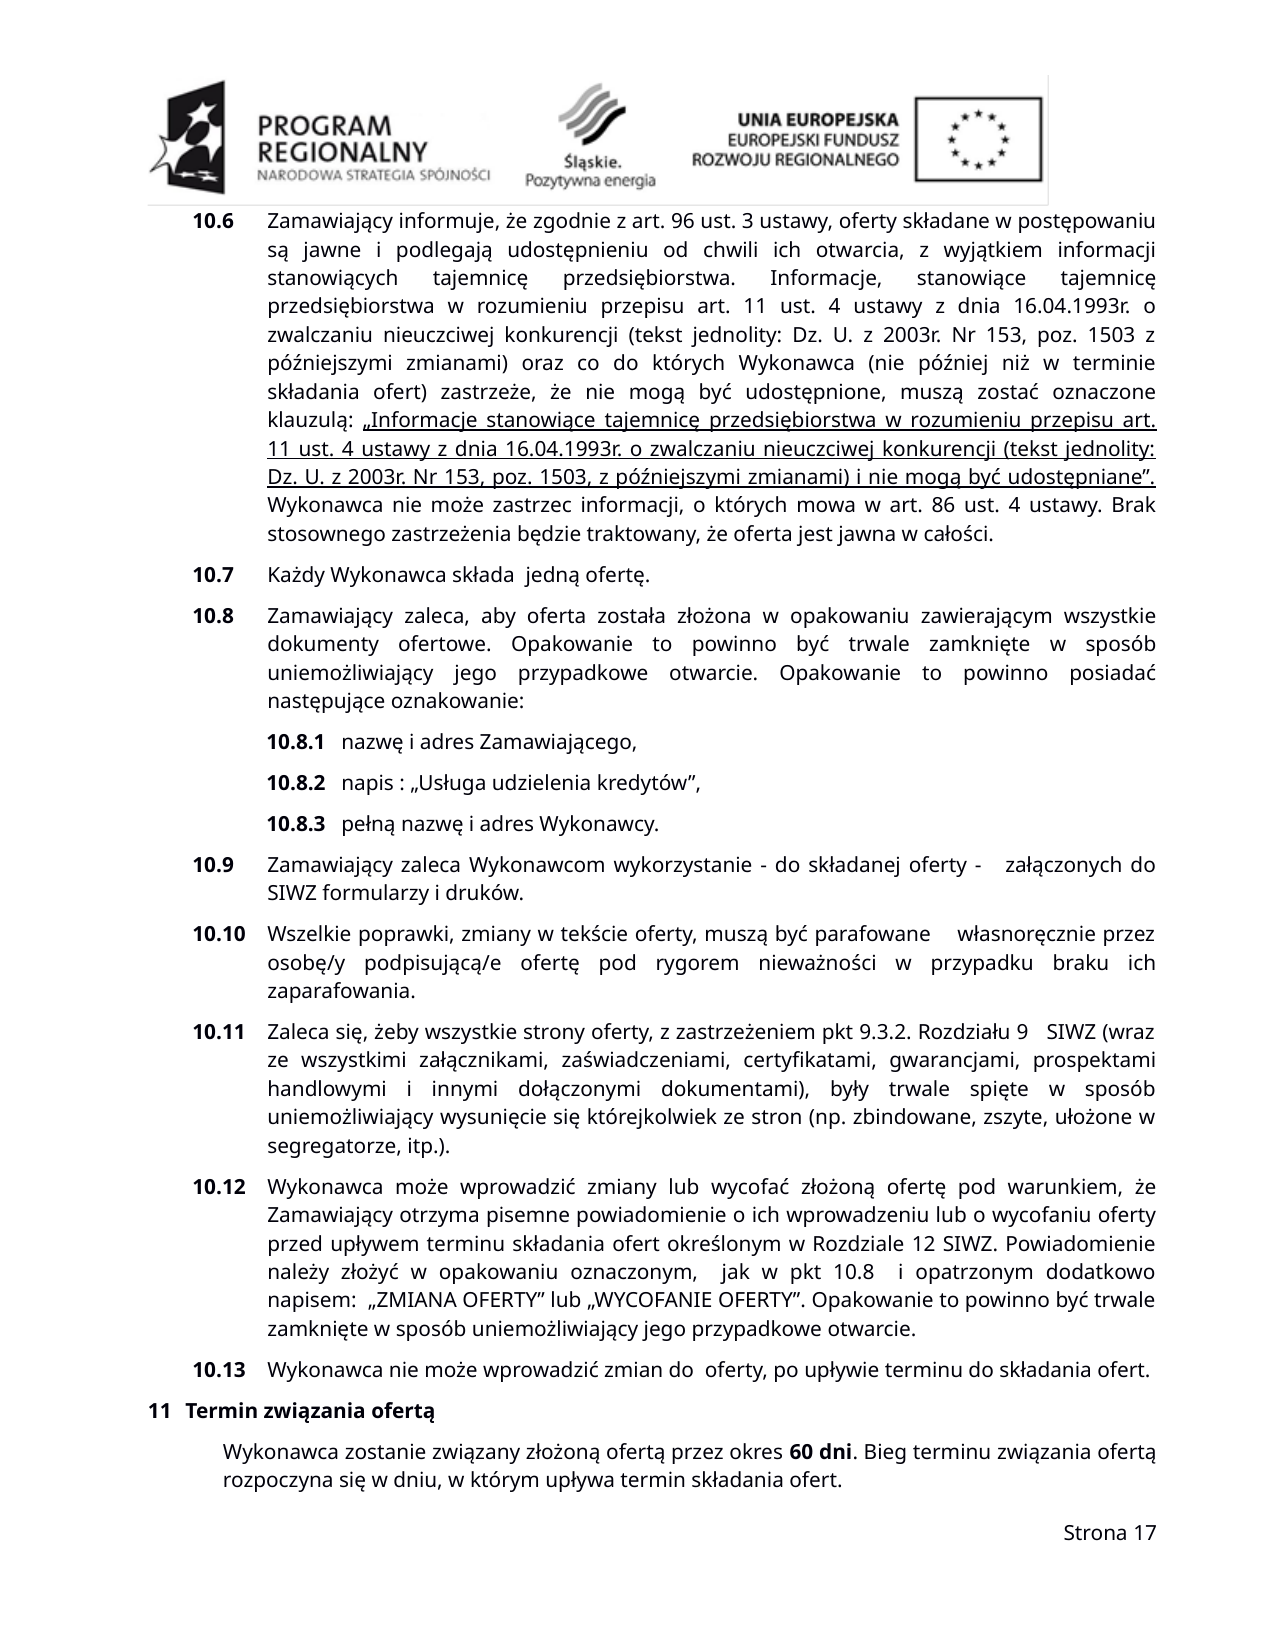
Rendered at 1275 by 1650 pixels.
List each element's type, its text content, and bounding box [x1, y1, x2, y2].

list Wykonawca nie może wprowadzić zmian do oferty, po upływie terminu do składania ofert. [192, 1355, 1157, 1383]
list pełną nazwę i adres Wykonawcy. [266, 809, 1157, 837]
list Każdy Wykonawca składa jedną ofertę. [192, 560, 1157, 588]
list Zamawiający informuje, że zgodnie z art. 96 ust. 3 ustawy, oferty składane w postępowaniu są jawne i podlegają udostępnieniu od chwili ich otwarcia, z wyjątkiem informacji stanowiących tajemnicę przedsiębiorstwa. Informacje, stanowiące tajemnicę przedsiębiorstwa w rozumieniu przepisu art. 11 ust. 4 ustawy z dnia 16.04.1993r. o zwalczaniu nieuczciwej konkurencji (tekst jednolity: Dz. U. z 2003r. Nr 153, poz. 1503 z późniejszymi zmianami) oraz co do których Wykonawca (nie później niż w terminie składania ofert) zastrzeże, że nie mogą być udostępnione, muszą zostać oznaczone klauzulą: „Informacje stanowiące tajemnicę przedsiębiorstwa w rozumieniu przepisu art. 11 ust. 4 ustawy z dnia 16.04.1993r. o zwalczaniu nieuczciwej konkurencji (tekst jednolity: Dz. U. z 2003r. Nr 153, poz. 1503, z późniejszymi zmianami) i nie mogą być udostępniane”. Wykonawca nie może zastrzec informacji, o których mowa w art. 86 ust. 4 ustawy. Brak stosownego zastrzeżenia będzie traktowany, że oferta jest jawna w całości. [192, 206, 1157, 547]
text Wykonawca zostanie związany złożoną ofertą przez okres 60 dni. Bieg terminu związania ofertą rozpoczyna się w dniu, w którym upływa termin składania ofert. [223, 1437, 1157, 1494]
list Termin związania ofertą [148, 1396, 1157, 1424]
list nazwę i adres Zamawiającego, [266, 727, 1157, 756]
list Zaleca się, żeby wszystkie strony oferty, z zastrzeżeniem pkt 9.3.2. Rozdziału 9 SIWZ (wraz ze wszystkimi załącznikami, zaświadczeniami, certyfikatami, gwarancjami, prospektami handlowymi i innymi dołączonymi dokumentami), były trwale spięte w sposób uniemożliwiający wysunięcie się którejkolwiek ze stron (np. zbindowane, zszyte, ułożone w segregatorze, itp.). [192, 1017, 1157, 1159]
list napis : „Usługa udzielenia kredytów”, [266, 768, 1157, 797]
list Wykonawca może wprowadzić zmiany lub wycofać złożoną ofertę pod warunkiem, że Zamawiający otrzyma pisemne powiadomienie o ich wprowadzeniu lub o wycofaniu oferty przed upływem terminu składania ofert określonym w Rozdziale 12 SIWZ. Powiadomienie należy złożyć w opakowaniu oznaczonym, jak w pkt 10.8 i opatrzonym dodatkowo napisem: „ZMIANA OFERTY” lub „WYCOFANIE OFERTY”. Opakowanie to powinno być trwale zamknięte w sposób uniemożliwiający jego przypadkowe otwarcie. [192, 1172, 1157, 1342]
list Zamawiający zaleca, aby oferta została złożona w opakowaniu zawierającym wszystkie dokumenty ofertowe. Opakowanie to powinno być trwale zamknięte w sposób uniemożliwiający jego przypadkowe otwarcie. Opakowanie to powinno posiadać następujące oznakowanie: [192, 601, 1157, 715]
list Wszelkie poprawki, zmiany w tekście oferty, muszą być parafowane własnoręcznie przez osobę/y podpisującą/e ofertę pod rygorem nieważności w przypadku braku ich zaparafowania. [192, 919, 1157, 1005]
picture [147, 75, 1050, 207]
list Zamawiający zaleca Wykonawcom wykorzystanie - do składanej oferty - załączonych do SIWZ formularzy i druków. [192, 850, 1157, 907]
